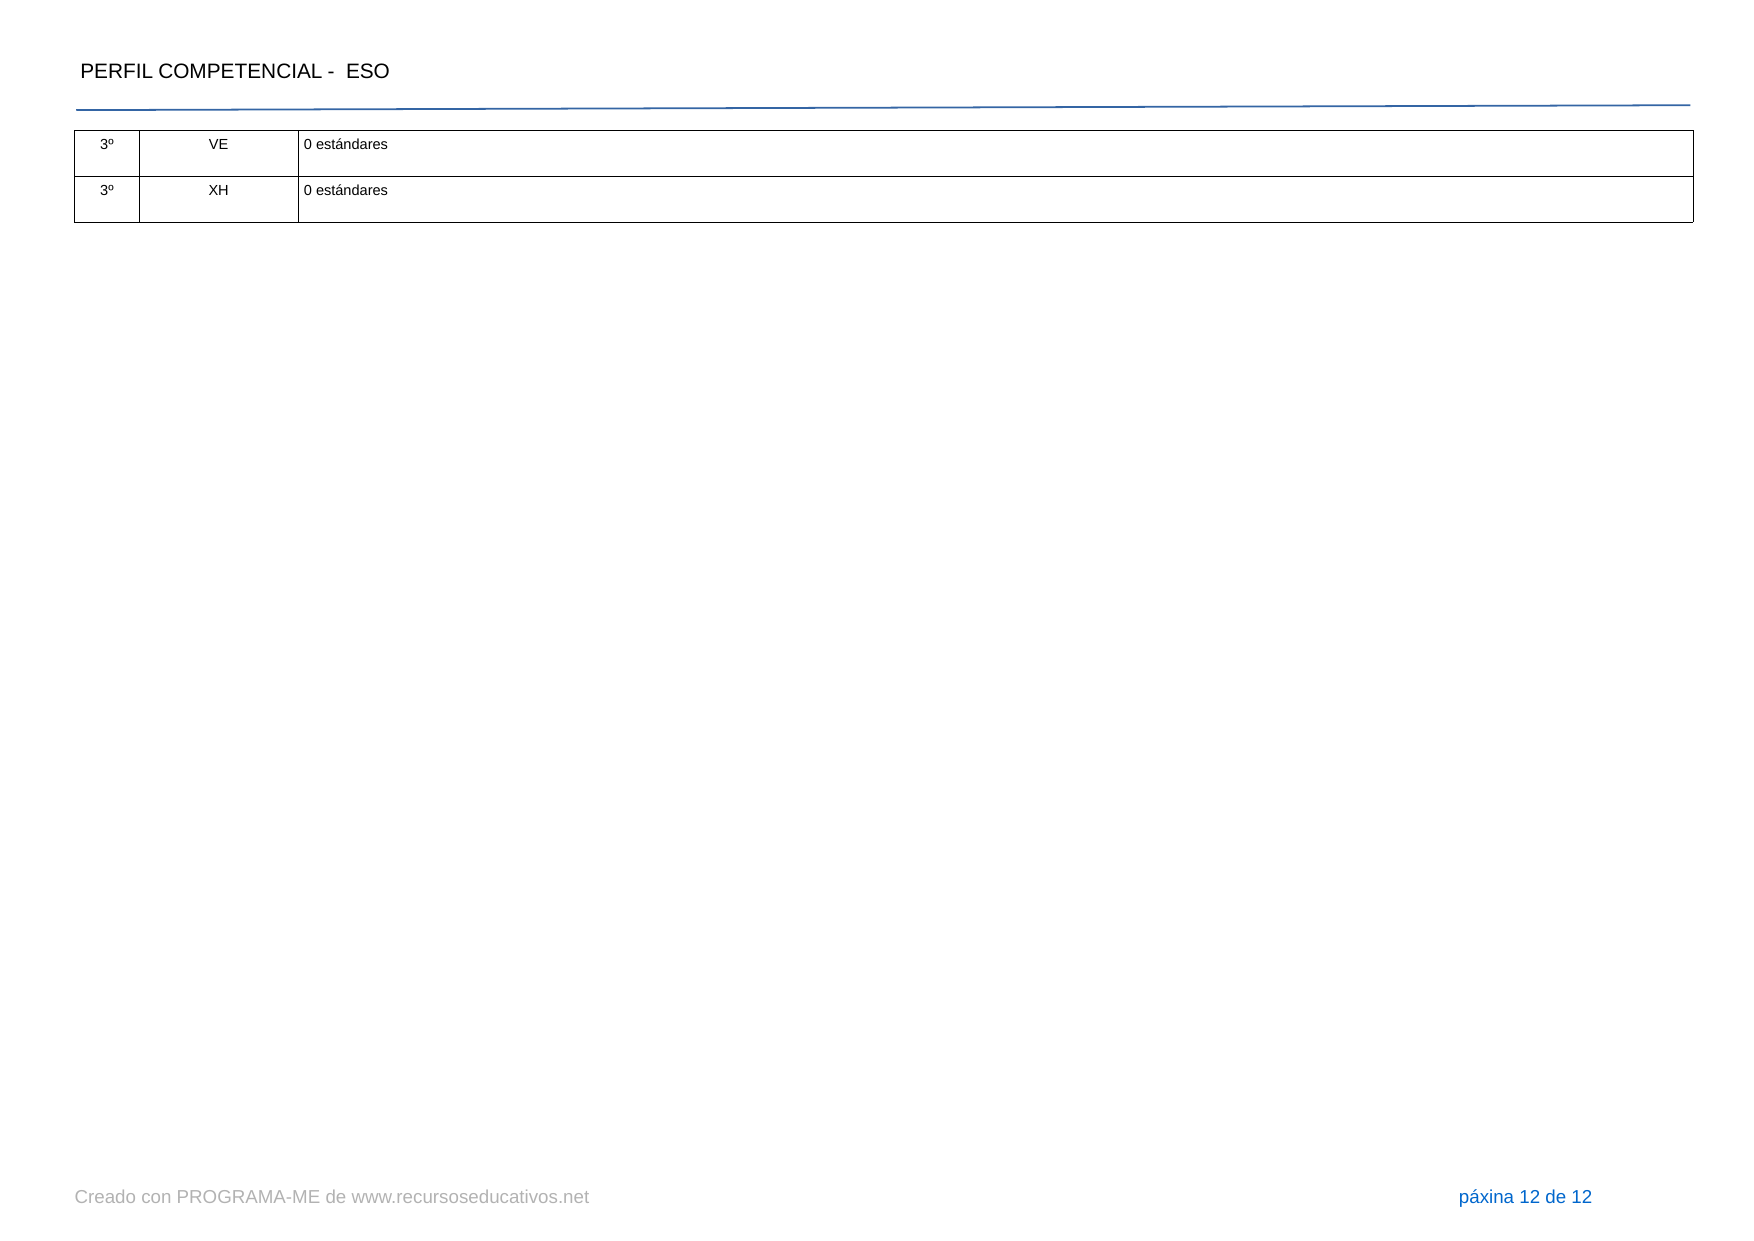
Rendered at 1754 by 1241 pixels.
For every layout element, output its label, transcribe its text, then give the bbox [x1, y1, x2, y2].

table_cell 0 estándares [299, 177, 1693, 222]
table_cell 3º [75, 131, 139, 176]
table_cell VE [140, 131, 298, 176]
table_cell 0 estándares [299, 131, 1693, 176]
table_cell XH [140, 177, 298, 222]
table_cell 3º [75, 177, 139, 222]
